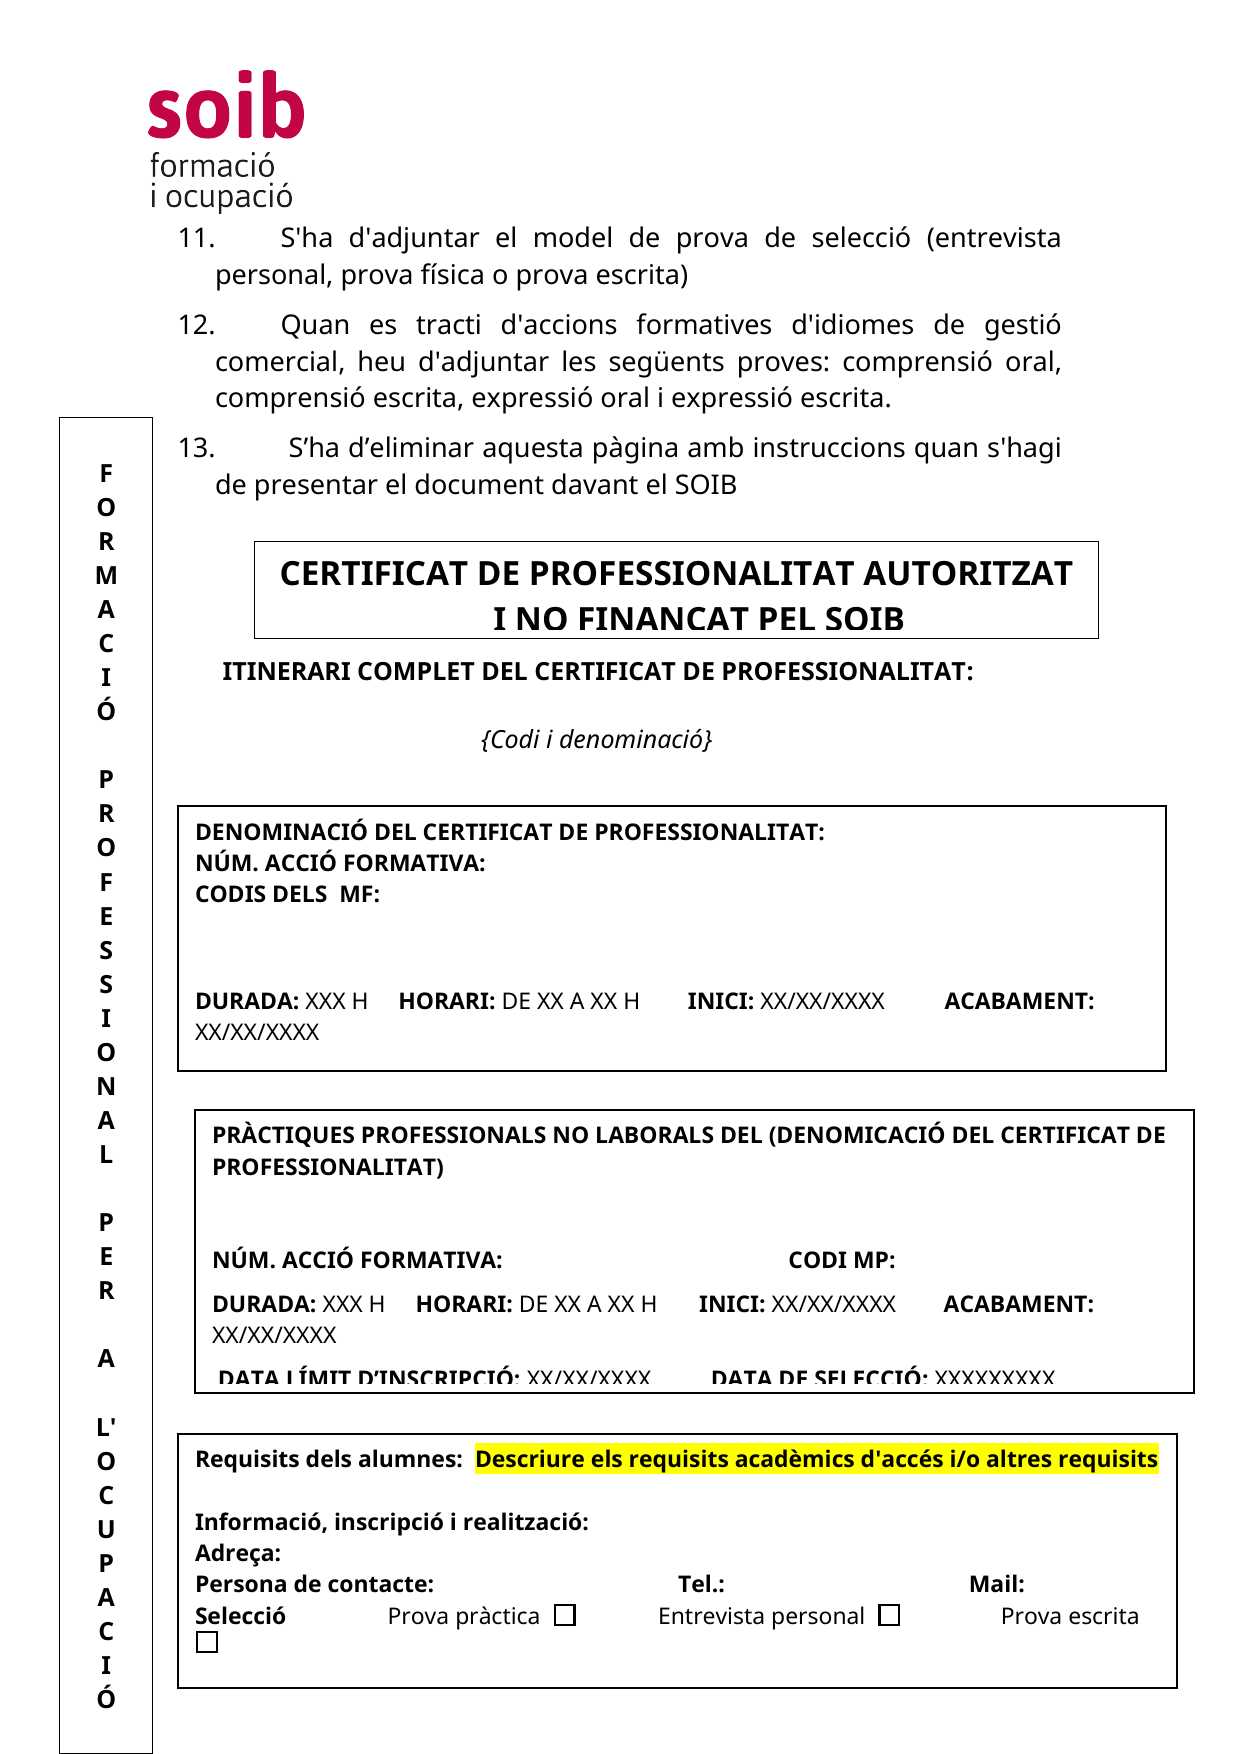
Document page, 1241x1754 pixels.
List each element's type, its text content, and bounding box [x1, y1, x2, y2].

text Ó [63, 694, 149, 728]
text Selecció Prova pràctica Entrevista personal Prova escrita [195, 1599, 1160, 1653]
text Ó [63, 1682, 149, 1716]
text O [63, 1443, 149, 1477]
text S [63, 932, 149, 966]
text NÚM. ACCIÓ FORMATIVA: CODI MP: [212, 1244, 1177, 1276]
text Adreça: [195, 1537, 1160, 1568]
text {Codi i denominació} [153, 722, 1063, 756]
text [60, 418, 152, 1753]
text I [63, 660, 149, 694]
text Requisits dels alumnes: Descriure els requisits acadèmics d'accés i/o altres requisits [195, 1443, 1160, 1474]
text ITINERARI COMPLET DEL CERTIFICAT DE PROFESSIONALITAT: [153, 653, 1063, 688]
list S’ha d’eliminar aquesta pàgina amb instruccions quan s'hagi de presentar el document davant el SOIB [177, 428, 1063, 502]
text Data límit d’inscripció: xx/xx/xxXX DATA DE SELECCIÓ: xxxxxxxxx [212, 1363, 1177, 1384]
text Persona de contacte: Tel.: Mail: [195, 1568, 1160, 1599]
text M [63, 558, 149, 592]
text DuraDA: Xxx h Horari: de xx a xx h Inici: xx/xx/xxXX Acabament: xx/xx/xxXX [195, 984, 1149, 1047]
text A [63, 592, 149, 626]
text P [63, 1205, 149, 1239]
text U [63, 1511, 149, 1545]
text R [63, 1273, 149, 1307]
text DuraDA: Xxx h Horari: de xx a xx h Inici: xx/xx/xxXX Acabament: xx/xx/xxXX [212, 1288, 1177, 1351]
text P [63, 1545, 149, 1579]
text R [63, 523, 149, 558]
text N [63, 1068, 149, 1103]
text C [63, 1477, 149, 1511]
list S'ha d'adjuntar el model de prova de selecció (entrevista personal, prova física o prova escrita) [177, 219, 1063, 293]
text L' [63, 1409, 149, 1443]
text C [63, 626, 149, 660]
text NÚM. ACCIÓ FORMATIVA: [195, 847, 1149, 878]
text L [63, 1137, 149, 1171]
text C [63, 1613, 149, 1648]
text A [63, 1103, 149, 1137]
text CODIS DELS MF: [195, 878, 1149, 909]
text R [63, 796, 149, 830]
text S [63, 966, 149, 1000]
text DENOMINACIÓ DEL CERTIFICAT DE PROFESSIONALITAT: [195, 816, 1149, 847]
text O [63, 830, 149, 864]
list Quan es tracti d'accions formatives d'idiomes de gestió comercial, heu d'adjuntar les següents proves: comprensió oral, comprensió escrita, expressió oral i expressió escrita. [177, 305, 1063, 416]
text I [63, 1000, 149, 1034]
text Informació, inscripció i realització: [195, 1506, 1160, 1537]
text F [63, 455, 149, 489]
text O [63, 1034, 149, 1068]
text A [63, 1341, 149, 1375]
text P [63, 762, 149, 796]
text PRÀCTIQUES PROFESSIONALS NO LABORALS DEL (Denomicació DEL cERTIFICAT DE pROFESSIONALITAT) [212, 1119, 1177, 1182]
text E [63, 898, 149, 932]
subtitle CERTIFICAT DE PROFESSIONALITAT AUTORITZAT I NO FINANÇAT PEL SOIB [271, 550, 1082, 630]
text I [63, 1648, 149, 1682]
text E [63, 1239, 149, 1273]
text O [63, 489, 149, 523]
text A [63, 1579, 149, 1613]
text F [63, 864, 149, 898]
